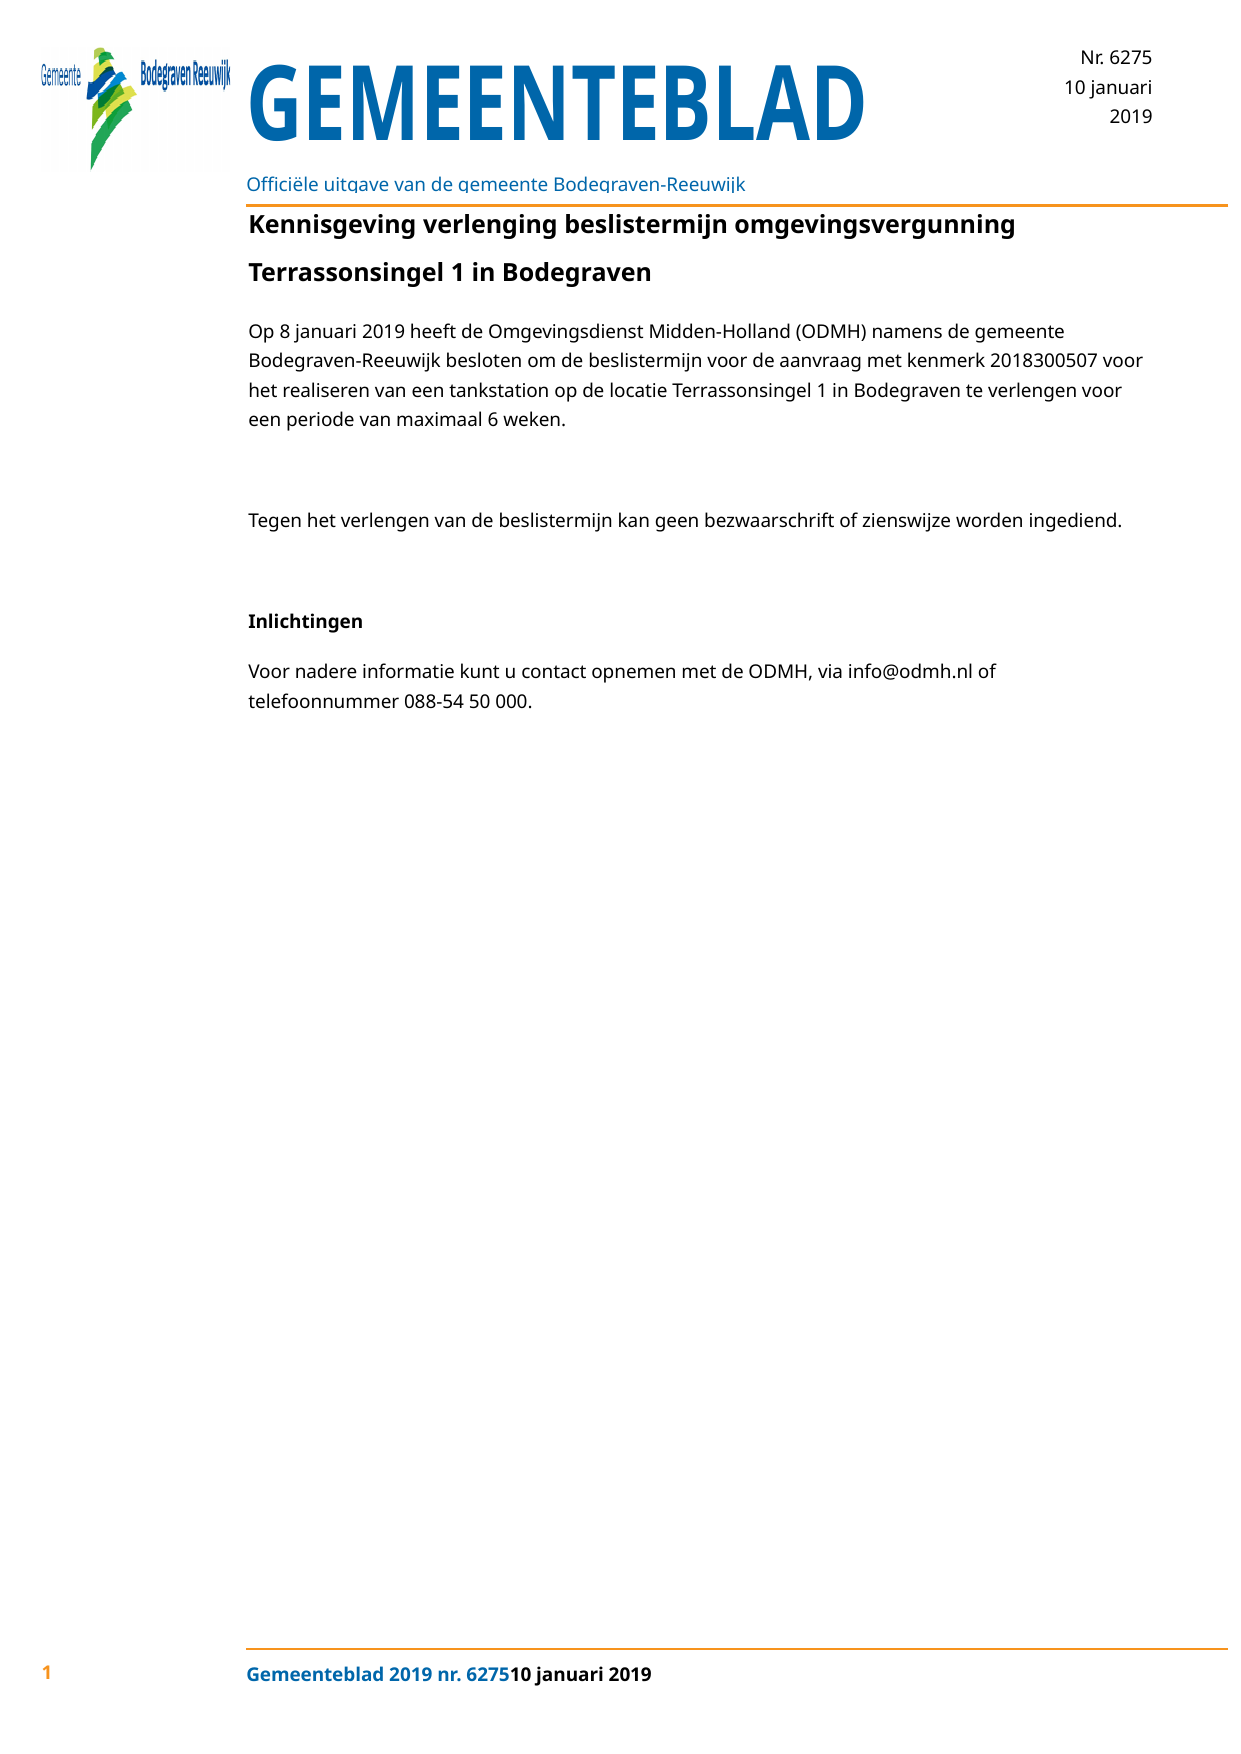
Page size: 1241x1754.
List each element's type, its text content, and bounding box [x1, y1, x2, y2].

text Tegen het verlengen van de beslistermijn kan geen bezwaarschrift of zienswijze worden ingediend. [248, 507, 1152, 533]
text Op 8 januari 2019 heeft de Omgevingsdienst Midden-Holland (ODMH) namens de gemeente Bodegraven-Reeuwijk besloten om de beslistermijn voor de aanvraag met kenmerk 2018300507 voor het realiseren van een tankstation op de locatie Terrassonsingel 1 in Bodegraven te verlengen voor een periode van maximaal 6 weken. [248, 318, 1152, 432]
text Voor nadere informatie kunt u contact opnemen met de ODMH, via info@odmh.nl of telefoonnummer 088-54 50 000. [248, 659, 1152, 714]
picture [41, 47, 231, 172]
text Inlichtingen [248, 608, 1152, 634]
text Kennisgeving verlenging beslistermijn omgevingsvergunning Terrassonsingel 1 in Bodegraven [248, 207, 1152, 288]
